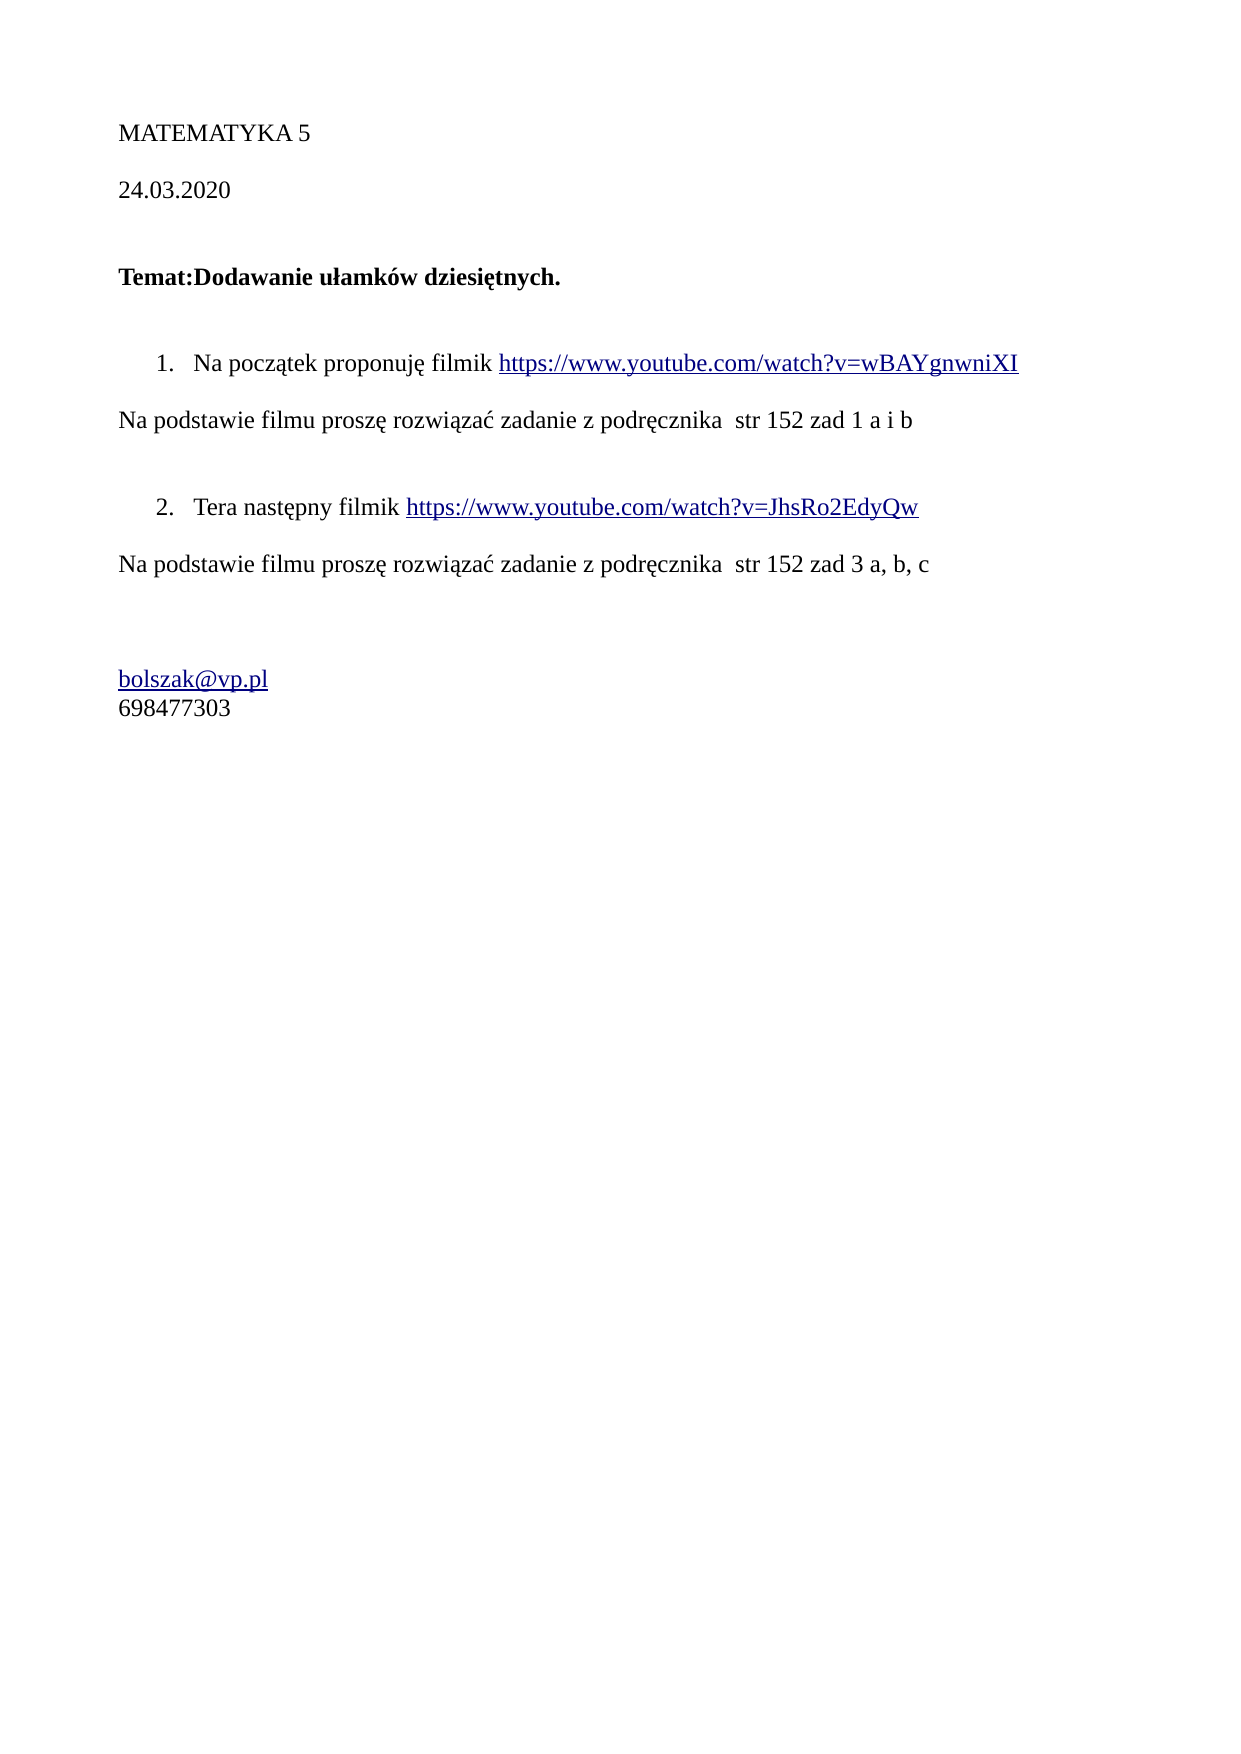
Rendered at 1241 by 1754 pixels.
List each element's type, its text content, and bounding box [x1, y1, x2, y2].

list Na początek proponuję filmik https://www.youtube.com/watch?v=wBAYgnwniXI [156, 348, 1122, 377]
list Tera następny filmik https://www.youtube.com/watch?v=JhsRo2EdyQw [156, 492, 1122, 521]
text Na podstawie filmu proszę rozwiązać zadanie z podręcznika str 152 zad 1 a i b [118, 406, 1122, 434]
text bolszak@vp.pl [118, 664, 1122, 693]
text MATEMATYKA 5 [118, 118, 1122, 147]
text Na podstawie filmu proszę rozwiązać zadanie z podręcznika str 152 zad 3 a, b, c [118, 549, 1122, 578]
text Temat:Dodawanie ułamków dziesiętnych. [118, 262, 1122, 291]
text 24.03.2020 [118, 176, 1122, 204]
text 698477303 [118, 693, 1122, 722]
